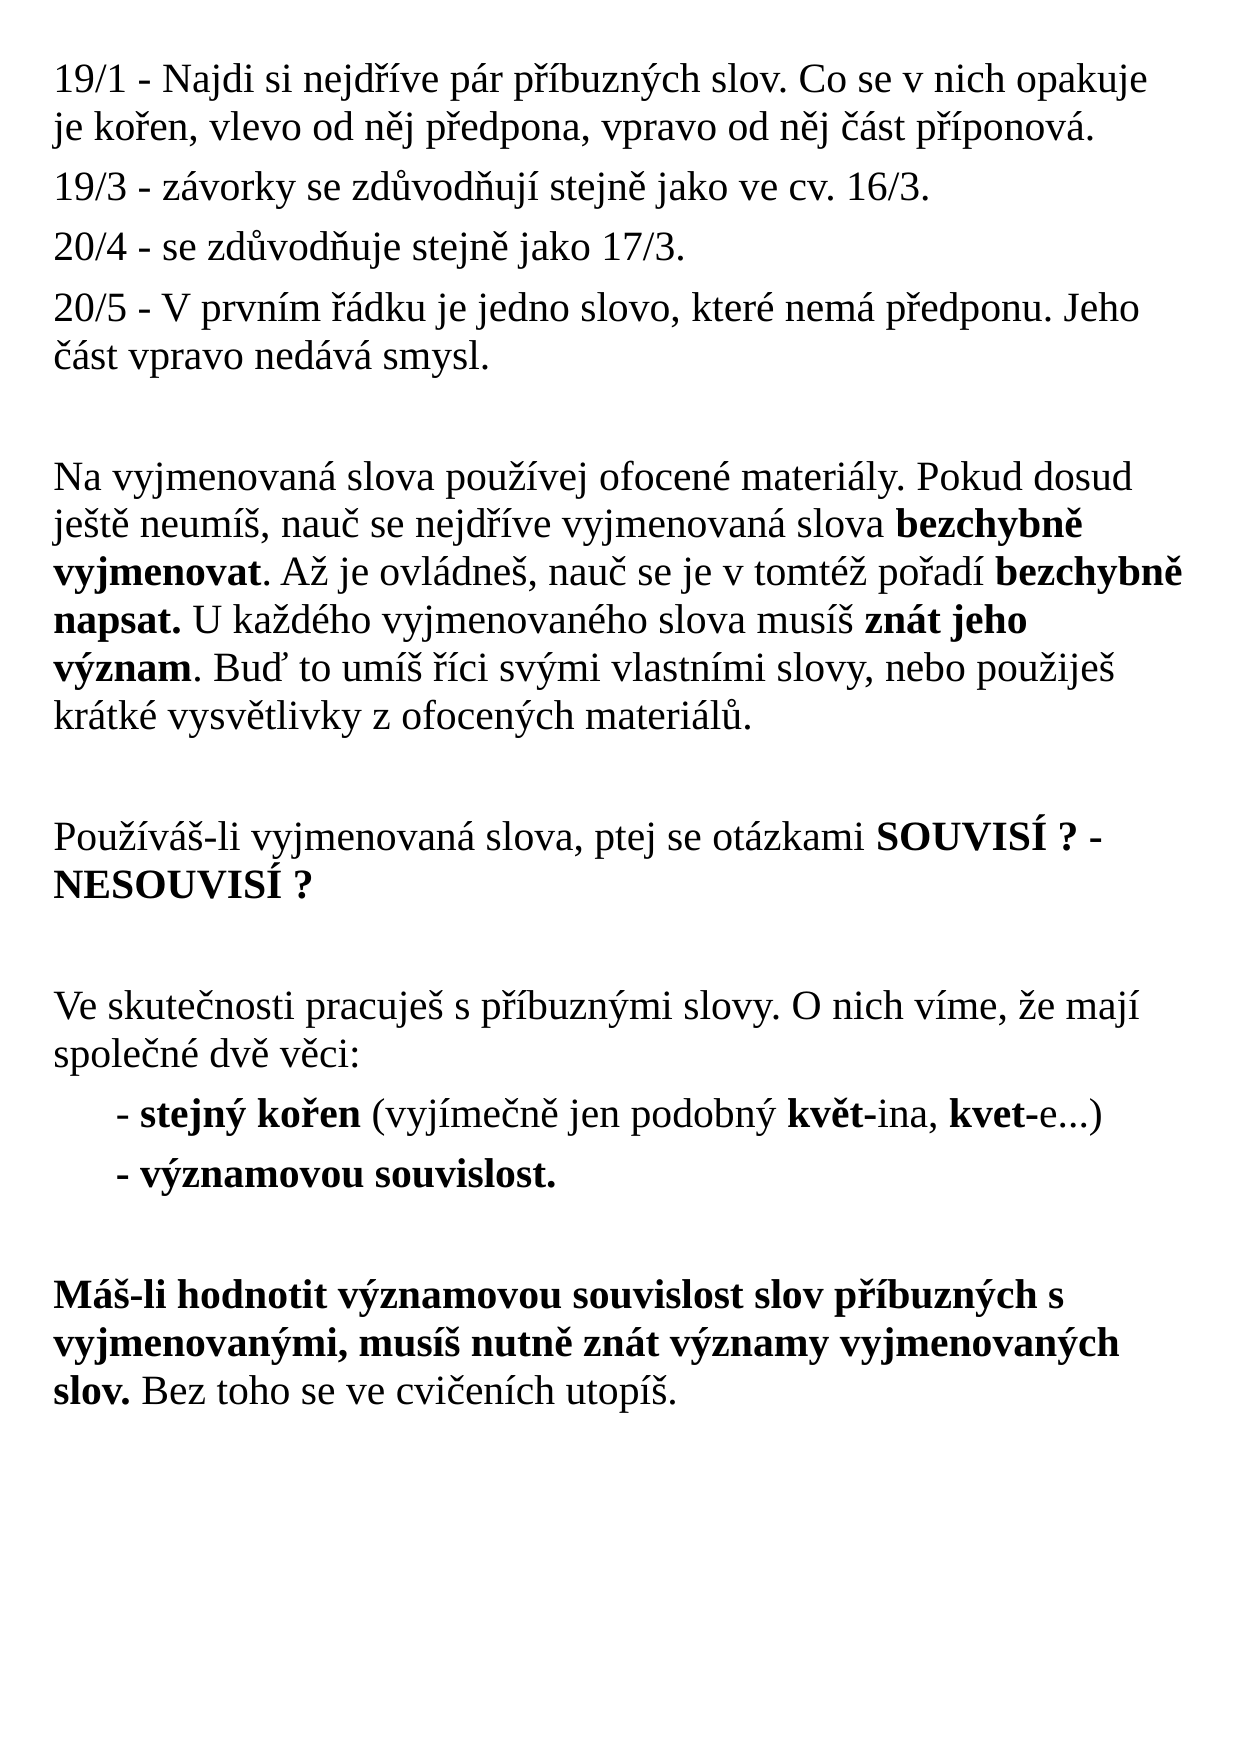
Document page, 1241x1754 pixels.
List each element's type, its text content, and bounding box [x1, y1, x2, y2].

text - významovou souvislost. [53, 1149, 1187, 1197]
text - stejný kořen (vyjímečně jen podobný květ-ina, kvet-e...) [53, 1088, 1187, 1136]
text 19/3 - závorky se zdůvodňují stejně jako ve cv. 16/3. [53, 161, 1187, 209]
text Používáš-li vyjmenovaná slova, ptej se otázkami SOUVISÍ ? - NESOUVISÍ ? [53, 811, 1187, 907]
text 20/4 - se zdůvodňuje stejně jako 17/3. [53, 222, 1187, 270]
text Ve skutečnosti pracuješ s příbuznými slovy. O nich víme, že mají společné dvě věci: [53, 980, 1187, 1076]
text 20/5 - V prvním řádku je jedno slovo, které nemá předponu. Jeho část vpravo nedává smysl. [53, 282, 1187, 378]
text Máš-li hodnotit významovou souvislost slov příbuzných s vyjmenovanými, musíš nutně znát významy vyjmenovaných slov. Bez toho se ve cvičeních utopíš. [53, 1270, 1187, 1413]
text Na vyjmenovaná slova používej ofocené materiály. Pokud dosud ještě neumíš, nauč se nejdříve vyjmenovaná slova bezchybně vyjmenovat. Až je ovládneš, nauč se je v tomtéž pořadí bezchybně napsat. U každého vyjmenovaného slova musíš znát jeho význam. Buď to umíš říci svými vlastními slovy, nebo použiješ krátké vysvětlivky z ofocených materiálů. [53, 451, 1187, 738]
text 19/1 - Najdi si nejdříve pár příbuzných slov. Co se v nich opakuje je kořen, vlevo od něj předpona, vpravo od něj část příponová. [53, 53, 1187, 149]
